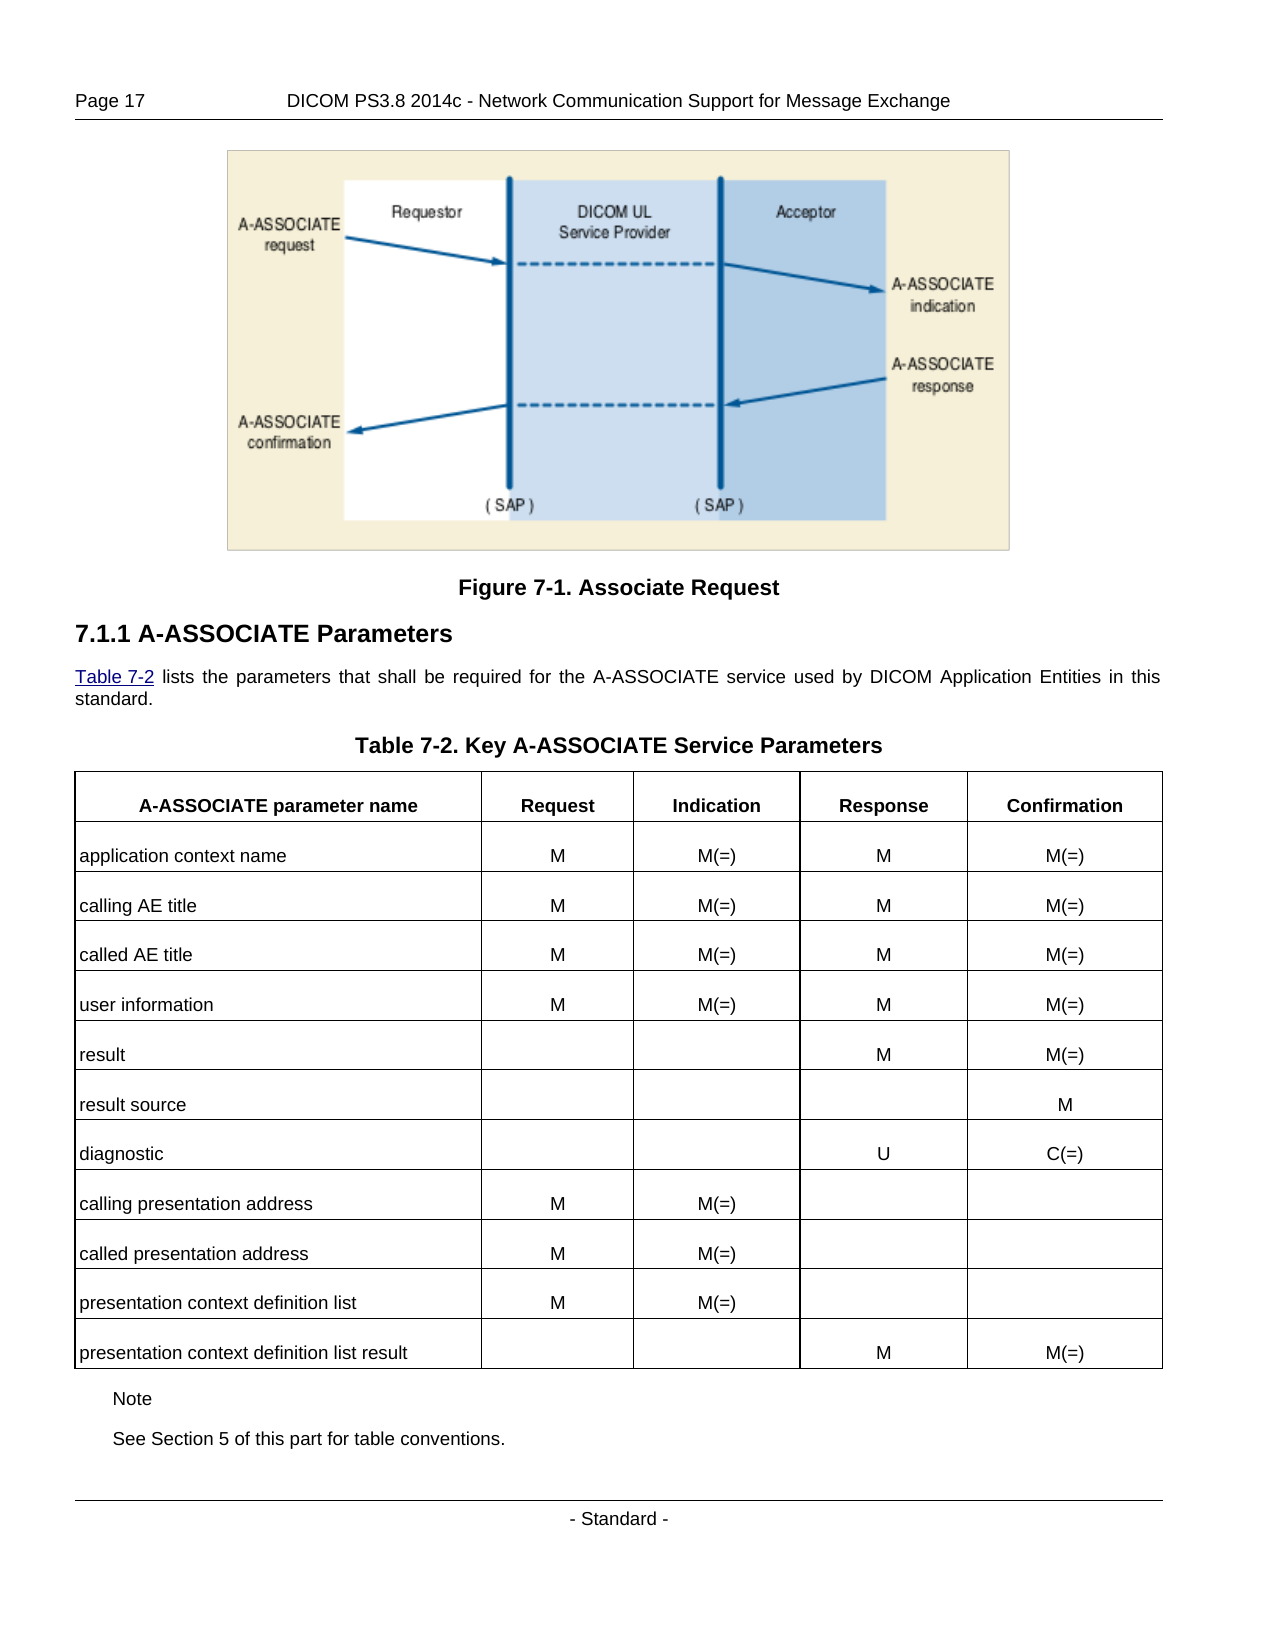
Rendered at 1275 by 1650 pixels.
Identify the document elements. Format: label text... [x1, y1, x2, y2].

table_cell calling presentation address [76, 1170, 481, 1218]
text Figure 7-1. Associate Request [75, 574, 1162, 600]
table_cell M [482, 1269, 633, 1318]
table_cell [482, 1120, 633, 1169]
picture [226, 150, 1011, 552]
table_cell [634, 1120, 799, 1169]
table_cell [482, 1319, 633, 1367]
table_cell presentation context definition list [76, 1269, 481, 1318]
table_cell M(=) [968, 1021, 1162, 1069]
table_cell M [482, 822, 633, 871]
table_cell [801, 1269, 967, 1318]
table_cell result [76, 1021, 481, 1069]
table_cell user information [76, 971, 481, 1020]
table_cell M(=) [968, 822, 1162, 871]
table_header Response [801, 772, 967, 821]
table_cell M(=) [634, 822, 799, 871]
table_cell M [482, 1220, 633, 1268]
table_header Confirmation [968, 772, 1162, 821]
table_cell [801, 1170, 967, 1218]
table_cell M(=) [968, 921, 1162, 970]
table_cell M [801, 921, 967, 970]
table_cell M(=) [634, 1269, 799, 1318]
table_cell M [968, 1070, 1162, 1119]
table_header Request [482, 772, 633, 821]
table_cell U [801, 1120, 967, 1169]
table_cell M [482, 872, 633, 920]
table_cell M [801, 1021, 967, 1069]
table_cell called presentation address [76, 1220, 481, 1268]
table_cell application context name [76, 822, 481, 871]
table_cell called AE title [76, 921, 481, 970]
text See Section 5 of this part for table conventions. [112, 1428, 1125, 1449]
table_cell [634, 1319, 799, 1367]
table_cell [968, 1220, 1162, 1268]
table_cell M [801, 971, 967, 1020]
table_header Indication [634, 772, 799, 821]
text 7.1.1 A-ASSOCIATE Parameters [75, 619, 1162, 647]
table_cell result source [76, 1070, 481, 1119]
table_cell calling AE title [76, 872, 481, 920]
table_cell [968, 1170, 1162, 1218]
table_cell [482, 1070, 633, 1119]
table_cell [634, 1021, 799, 1069]
table_cell M [801, 1319, 967, 1367]
table_cell M [482, 1170, 633, 1218]
table_cell M(=) [634, 971, 799, 1020]
table_cell M(=) [968, 1319, 1162, 1367]
table_cell [801, 1070, 967, 1119]
table_cell diagnostic [76, 1120, 481, 1169]
table_cell M [801, 872, 967, 920]
table_cell M(=) [634, 1220, 799, 1268]
table_cell [482, 1021, 633, 1069]
table_cell C(=) [968, 1120, 1162, 1169]
text Table 7-2. Key A-ASSOCIATE Service Parameters [75, 732, 1162, 758]
table_cell M(=) [968, 872, 1162, 920]
table_cell presentation context definition list result [76, 1319, 481, 1367]
table_cell M [482, 971, 633, 1020]
table_cell [968, 1269, 1162, 1318]
table_cell M(=) [634, 921, 799, 970]
table_cell M [482, 921, 633, 970]
table_header A-ASSOCIATE parameter name [76, 772, 481, 821]
table_cell M(=) [968, 971, 1162, 1020]
table_cell M [801, 822, 967, 871]
text Table 7-2 lists the parameters that shall be required for the A-ASSOCIATE service used by DICOM Application Entities in this standard. [75, 666, 1162, 709]
table_cell [801, 1220, 967, 1268]
table_cell M(=) [634, 872, 799, 920]
text Note [112, 1387, 1125, 1409]
table_cell M(=) [634, 1170, 799, 1218]
table_cell [634, 1070, 799, 1119]
